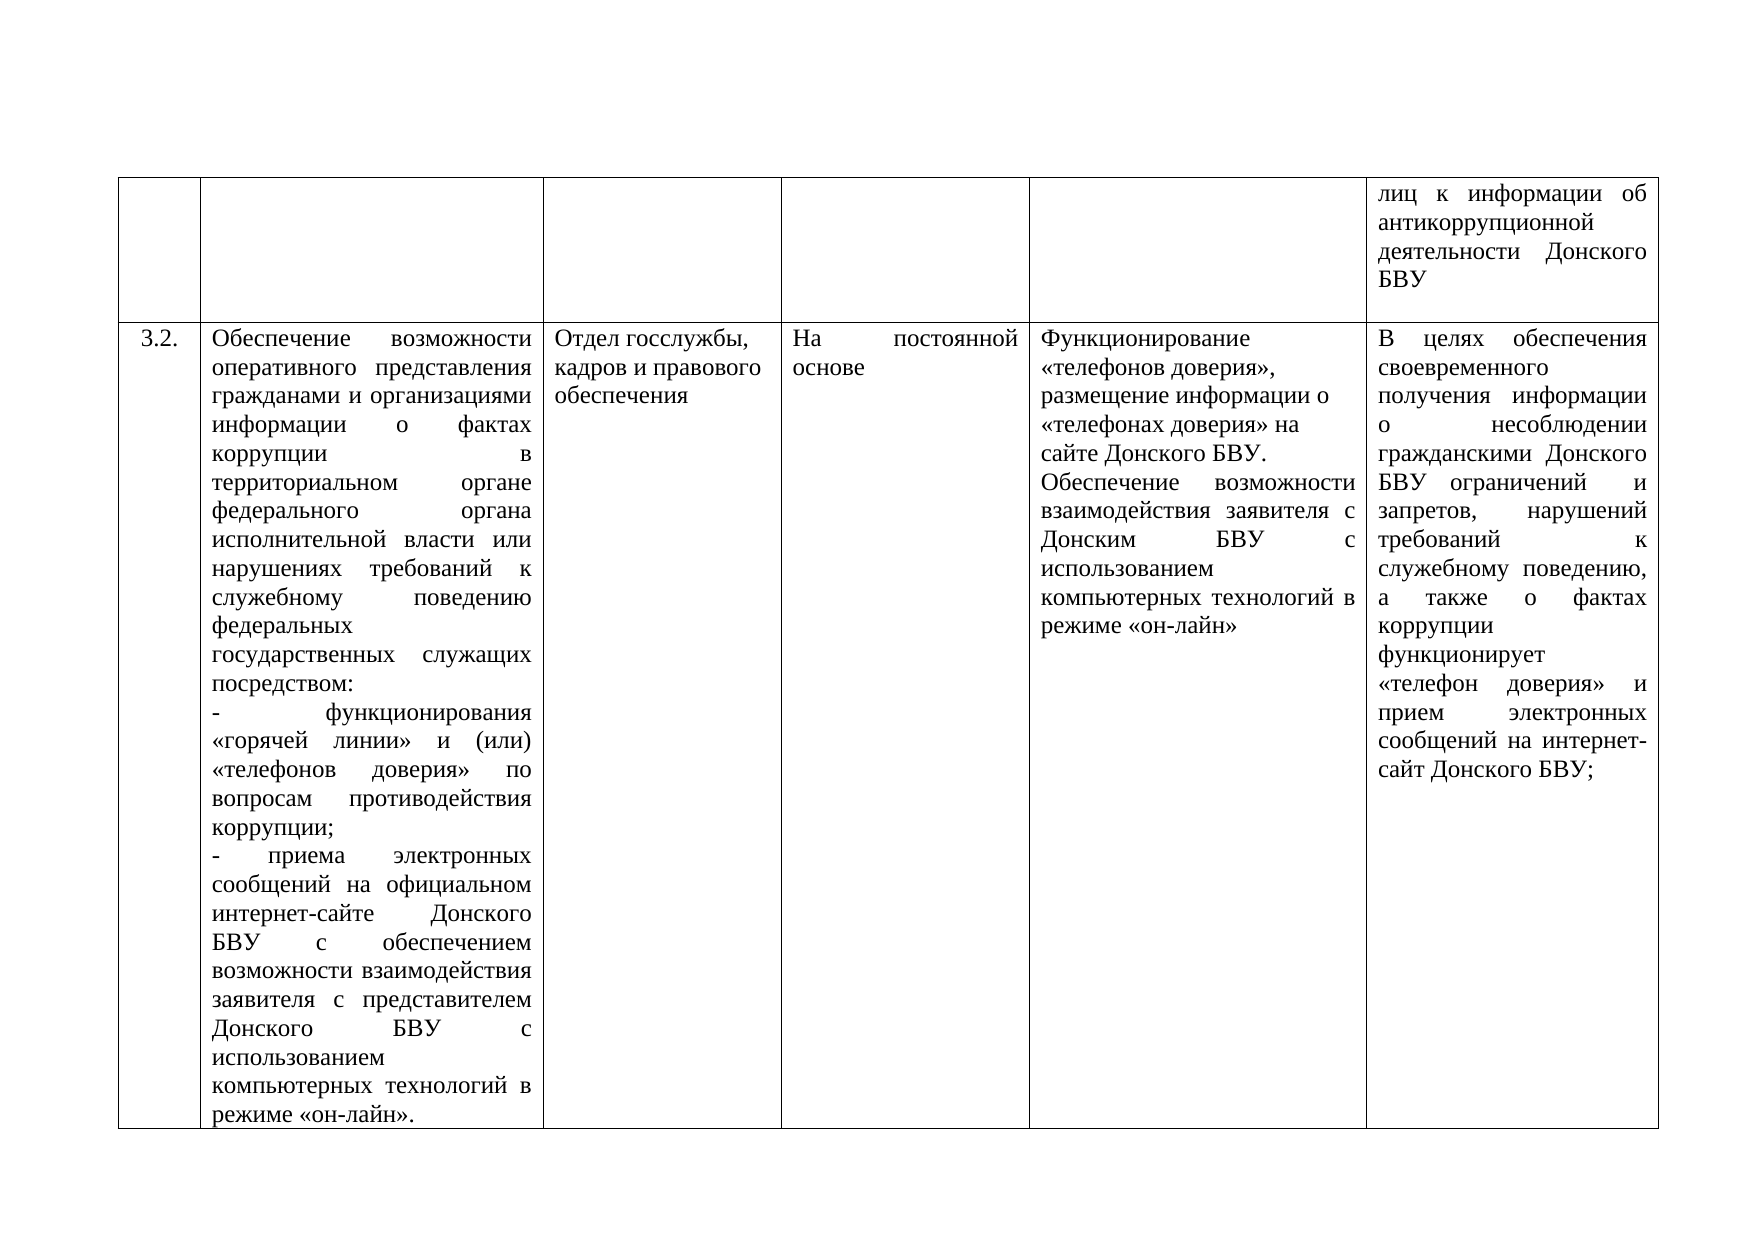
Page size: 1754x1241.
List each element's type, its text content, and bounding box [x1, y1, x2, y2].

table_cell [201, 178, 543, 322]
table_cell [1030, 178, 1366, 322]
table_cell [544, 178, 781, 322]
table_cell 3.2. [119, 323, 200, 1128]
table_cell лиц к информации об антикоррупционной деятельности Донского БВУ [1367, 178, 1658, 322]
table_cell В целях обеспечения своевременного получения информации о несоблюдении гражданскими Донского БВУ ограничений и запретов, нарушений требований к служебному поведению, а также о фактах коррупции функционирует «телефон доверия» и прием электронных сообщений на интернет-сайт Донского БВУ; [1367, 323, 1658, 1128]
table_cell [782, 178, 1029, 322]
table_cell Функционирование «телефонов доверия», размещение информации о «телефонах доверия» на сайте Донского БВУ. Обеспечение возможности взаимодействия заявителя с Донским БВУ с использованием компьютерных технологий в режиме «он-лайн» [1030, 323, 1366, 1128]
table_cell Обеспечение возможности оперативного представления гражданами и организациями информации о фактах коррупции в территориальном органе федерального органа исполнительной власти или нарушениях требований к служебному поведению федеральных государственных служащих посредством: - функционирования «горячей линии» и (или) «телефонов доверия» по вопросам противодействия коррупции; - приема электронных сообщений на официальном интернет-сайте Донского БВУ с обеспечением возможности взаимодействия заявителя с представителем Донского БВУ с использованием компьютерных технологий в режиме «он-лайн». [201, 323, 543, 1128]
table_cell [119, 178, 200, 322]
table_cell Отдел госслужбы, кадров и правового обеспечения [544, 323, 781, 1128]
table_cell На постоянной основе [782, 323, 1029, 1128]
